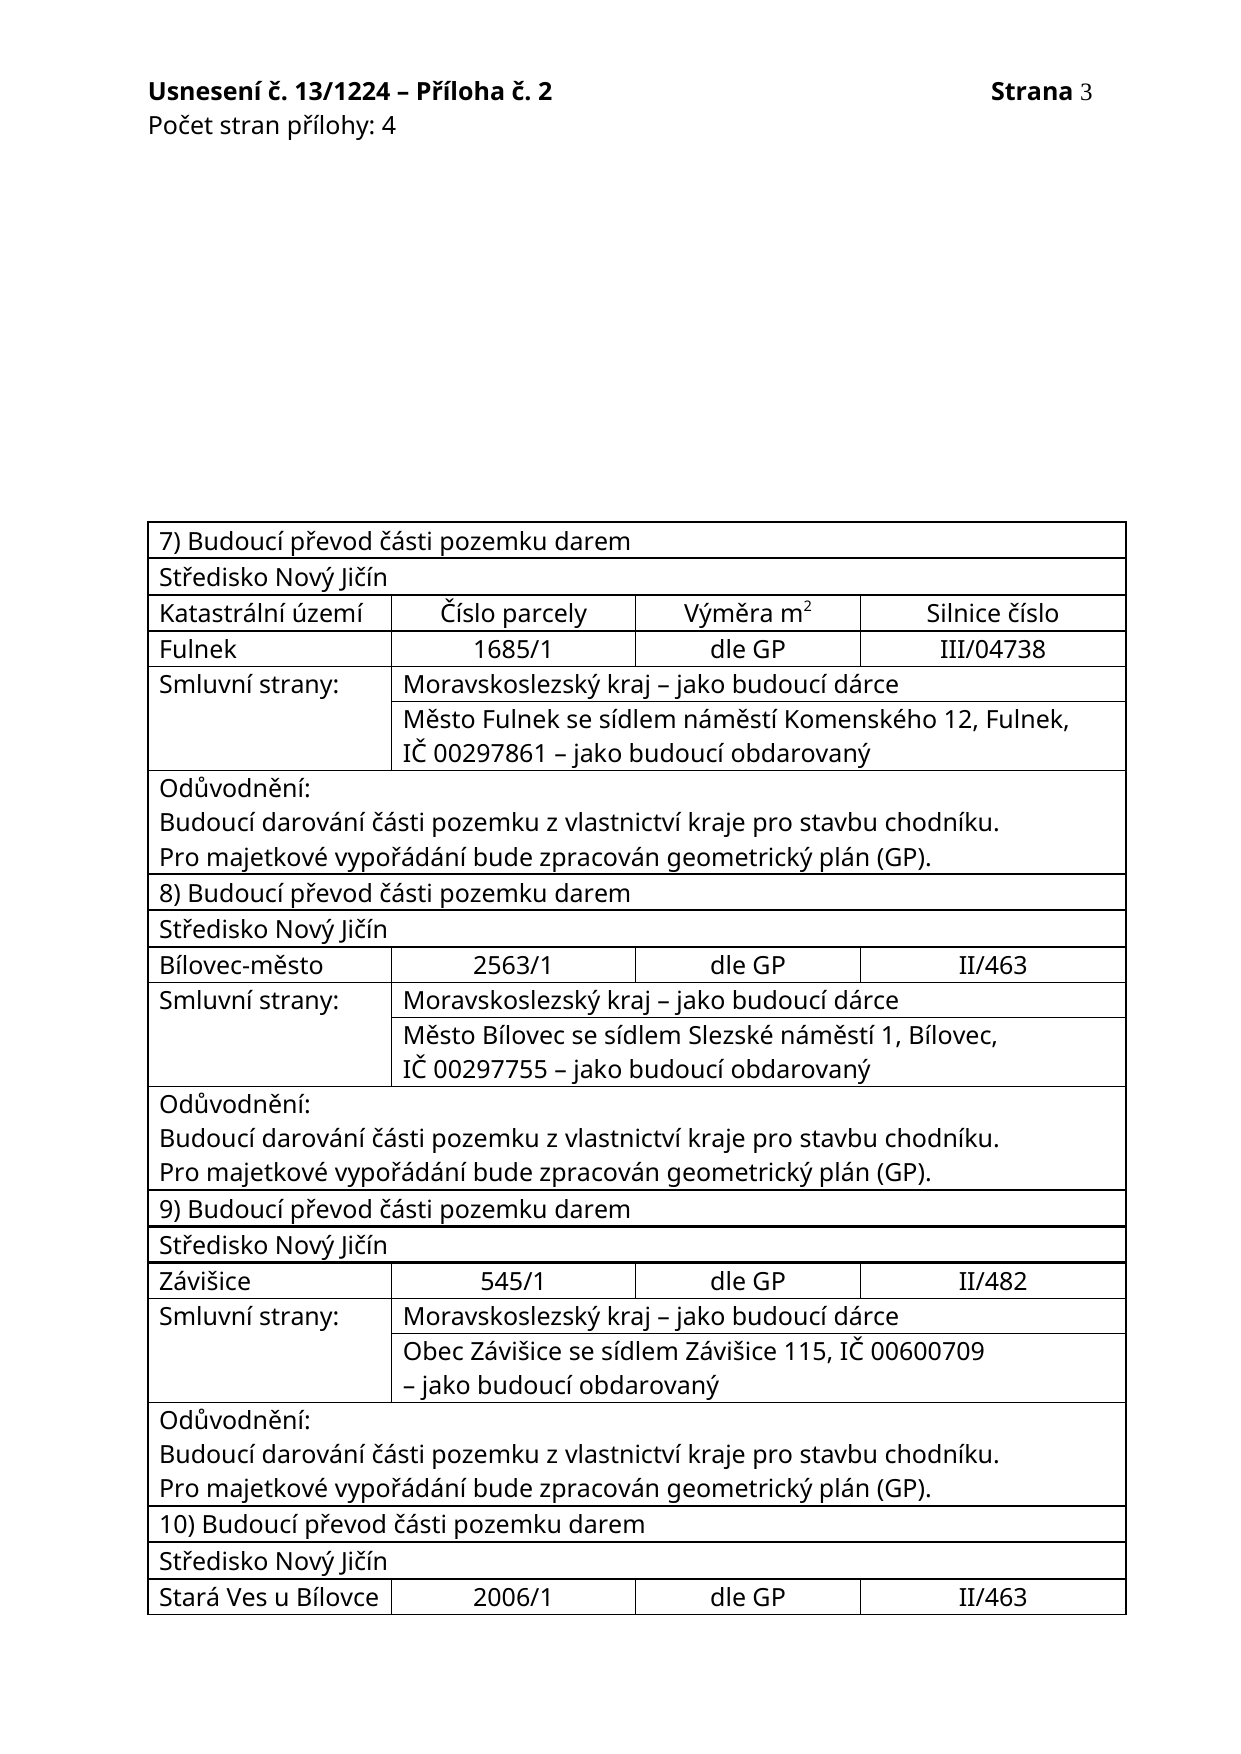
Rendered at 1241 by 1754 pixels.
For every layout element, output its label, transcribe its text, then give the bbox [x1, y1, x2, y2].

table_cell Odůvodnění: Budoucí darování části pozemku z vlastnictví kraje pro stavbu chodníku. Pro majetkové vypořádání bude zpracován geometrický plán (GP). [149, 1403, 1125, 1505]
table_cell dle GP [636, 948, 860, 982]
table_cell II/482 [861, 1264, 1125, 1298]
table_cell Silnice číslo [861, 596, 1125, 629]
table_cell dle GP [636, 632, 860, 666]
table_cell Město Bílovec se sídlem Slezské náměstí 1, Bílovec, IČ 00297755 – jako budoucí obdarovaný [392, 1018, 1125, 1086]
table_cell 8) Budoucí převod části pozemku darem [149, 875, 1125, 909]
table_cell 10) Budoucí převod části pozemku darem [149, 1507, 1125, 1541]
table_cell Obec Závišice se sídlem Závišice 115, IČ 00600709 – jako budoucí obdarovaný [392, 1334, 1125, 1402]
table_cell III/04738 [861, 632, 1125, 666]
table_cell 2563/1 [392, 948, 635, 982]
table_cell 545/1 [392, 1264, 635, 1298]
table_cell Výměra m2 [636, 596, 860, 629]
table_cell Odůvodnění: Budoucí darování části pozemku z vlastnictví kraje pro stavbu chodníku. Pro majetkové vypořádání bude zpracován geometrický plán (GP). [149, 771, 1125, 873]
table_cell Stará Ves u Bílovce [149, 1580, 391, 1613]
table_cell Středisko Nový Jičín [149, 911, 1125, 946]
table_cell Katastrální území [149, 596, 391, 629]
table_cell Bílovec-město [149, 948, 391, 982]
table_cell Fulnek [149, 632, 391, 666]
table_cell Středisko Nový Jičín [149, 559, 1125, 593]
table_cell 2006/1 [392, 1580, 635, 1613]
table_cell dle GP [636, 1264, 860, 1298]
table_cell Smluvní strany: [149, 667, 391, 770]
table_cell II/463 [861, 1580, 1125, 1613]
table_cell dle GP [636, 1580, 860, 1613]
table_cell Město Fulnek se sídlem náměstí Komenského 12, Fulnek, IČ 00297861 – jako budoucí obdarovaný [392, 702, 1125, 770]
table_cell Smluvní strany: [149, 983, 391, 1086]
table_cell II/463 [861, 948, 1125, 982]
table_cell 1685/1 [392, 632, 635, 666]
table_cell Smluvní strany: [149, 1299, 391, 1402]
table_header 7) Budoucí převod části pozemku darem [149, 523, 1125, 557]
table_cell Závišice [149, 1264, 391, 1298]
table_cell 9) Budoucí převod části pozemku darem [149, 1191, 1125, 1225]
table_cell Odůvodnění: Budoucí darování části pozemku z vlastnictví kraje pro stavbu chodníku. Pro majetkové vypořádání bude zpracován geometrický plán (GP). [149, 1087, 1125, 1189]
table_cell Moravskoslezský kraj – jako budoucí dárce [392, 1299, 1125, 1333]
table_cell Číslo parcely [392, 596, 635, 629]
table_cell Středisko Nový Jičín [149, 1543, 1125, 1577]
table_cell Moravskoslezský kraj – jako budoucí dárce [392, 667, 1125, 701]
table_cell Středisko Nový Jičín [149, 1228, 1125, 1261]
table_cell Moravskoslezský kraj – jako budoucí dárce [392, 983, 1125, 1017]
